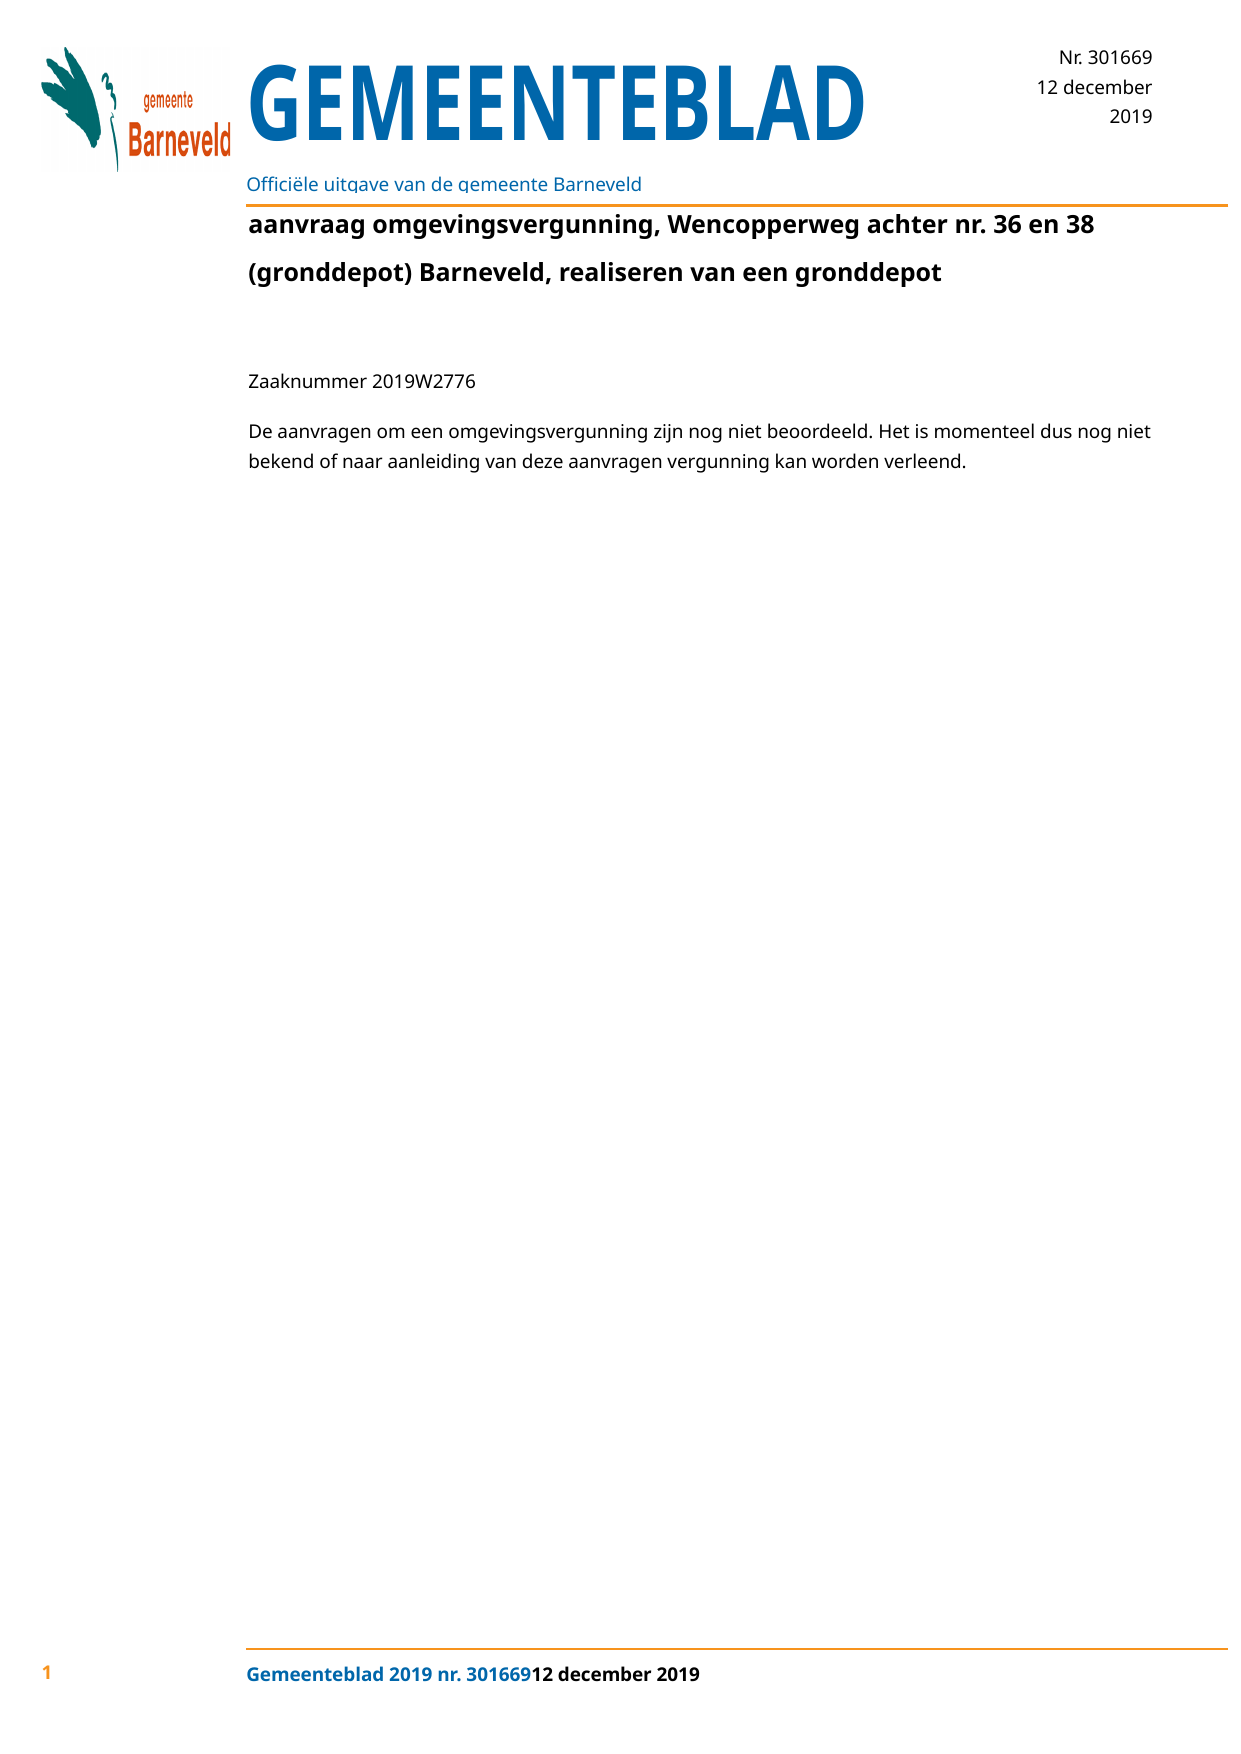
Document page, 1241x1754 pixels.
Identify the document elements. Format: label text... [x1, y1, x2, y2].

text Zaaknummer 2019W2776 [248, 368, 1152, 394]
picture [41, 47, 231, 172]
text De aanvragen om een omgevingsvergunning zijn nog niet beoordeeld. Het is momenteel dus nog niet bekend of naar aanleiding van deze aanvragen vergunning kan worden verleend. [248, 419, 1152, 474]
text aanvraag omgevingsvergunning, Wencopperweg achter nr. 36 en 38 (gronddepot) Barneveld, realiseren van een gronddepot [248, 207, 1152, 288]
